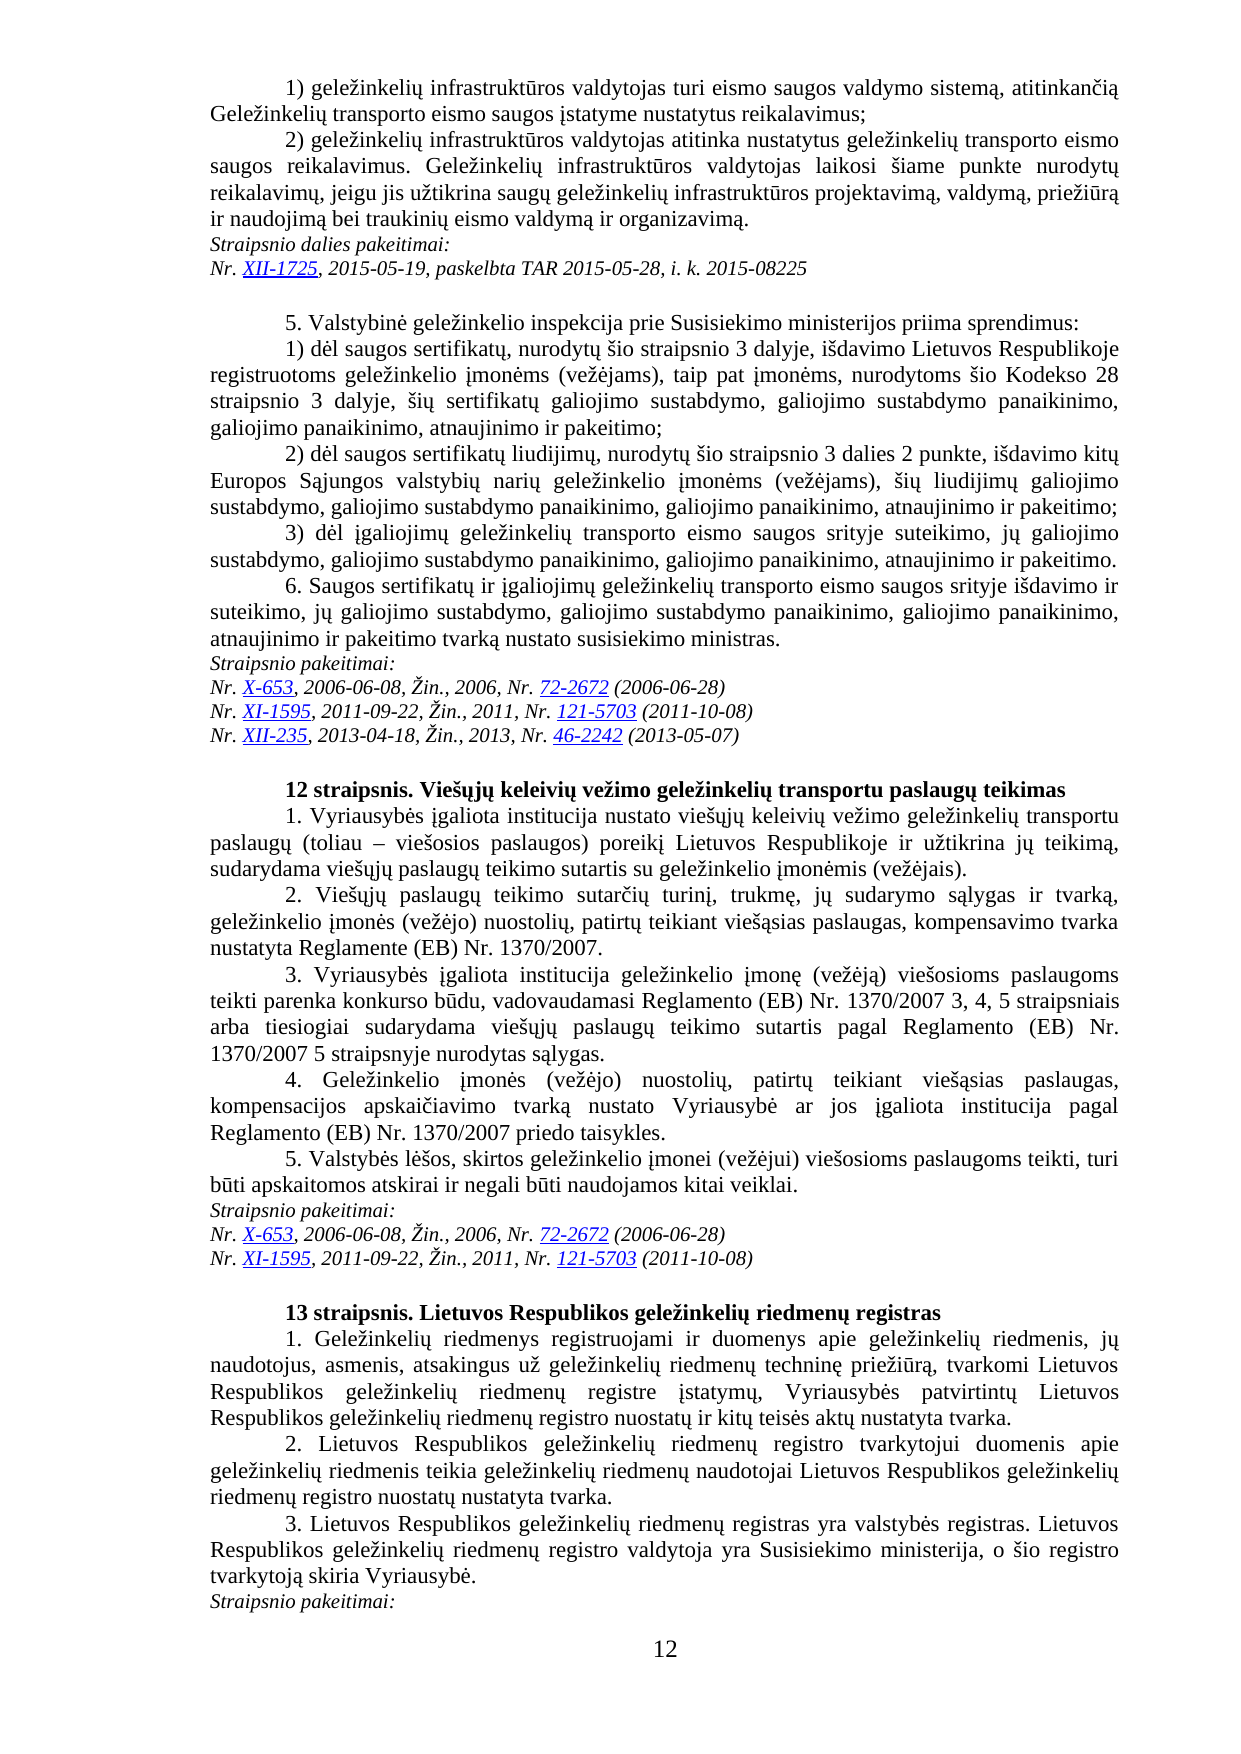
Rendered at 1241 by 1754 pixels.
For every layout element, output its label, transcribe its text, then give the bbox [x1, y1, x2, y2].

text Nr. XI-1595, 2011-09-22, Žin., 2011, Nr. 121-5703 (2011-10-08) [210, 699, 1120, 723]
text 1. Geležinkelių riedmenys registruojami ir duomenys apie geležinkelių riedmenis, jų naudotojus, asmenis, atsakingus už geležinkelių riedmenų techninę priežiūrą, tvarkomi Lietuvos Respublikos geležinkelių riedmenų registre įstatymų, Vyriausybės patvirtintų Lietuvos Respublikos geležinkelių riedmenų registro nuostatų ir kitų teisės aktų nustatyta tvarka. [210, 1325, 1120, 1431]
text Nr. X-653, 2006-06-08, Žin., 2006, Nr. 72-2672 (2006-06-28) [210, 675, 1120, 699]
text 12 straipsnis. Viešųjų keleivių vežimo geležinkelių transportu paslaugų teikimas [210, 776, 1120, 802]
text 2. Lietuvos Respublikos geležinkelių riedmenų registro tvarkytojui duomenis apie geležinkelių riedmenis teikia geležinkelių riedmenų naudotojai Lietuvos Respublikos geležinkelių riedmenų registro nuostatų nustatyta tvarka. [210, 1431, 1120, 1509]
text 13 straipsnis. Lietuvos Respublikos geležinkelių riedmenų registras [210, 1299, 1120, 1325]
text Nr. XII-235, 2013-04-18, Žin., 2013, Nr. 46-2242 (2013-05-07) [210, 723, 1120, 747]
text 6. Saugos sertifikatų ir įgaliojimų geležinkelių transporto eismo saugos srityje išdavimo ir suteikimo, jų galiojimo sustabdymo, galiojimo sustabdymo panaikinimo, galiojimo panaikinimo, atnaujinimo ir pakeitimo tvarką nustato susisiekimo ministras. [210, 572, 1120, 651]
text 1) geležinkelių infrastruktūros valdytojas turi eismo saugos valdymo sistemą, atitinkančią Geležinkelių transporto eismo saugos įstatyme nustatytus reikalavimus; [210, 73, 1120, 126]
text 2) dėl saugos sertifikatų liudijimų, nurodytų šio straipsnio 3 dalies 2 punkte, išdavimo kitų Europos Sąjungos valstybių narių geležinkelio įmonėms (vežėjams), šių liudijimų galiojimo sustabdymo, galiojimo sustabdymo panaikinimo, galiojimo panaikinimo, atnaujinimo ir pakeitimo; [210, 440, 1120, 519]
text Nr. XII-1725, 2015-05-19, paskelbta TAR 2015-05-28, i. k. 2015-08225 [210, 256, 1120, 280]
text Nr. XI-1595, 2011-09-22, Žin., 2011, Nr. 121-5703 (2011-10-08) [210, 1246, 1120, 1270]
text 3) dėl įgaliojimų geležinkelių transporto eismo saugos srityje suteikimo, jų galiojimo sustabdymo, galiojimo sustabdymo panaikinimo, galiojimo panaikinimo, atnaujinimo ir pakeitimo. [210, 519, 1120, 572]
text Straipsnio dalies pakeitimai: [210, 232, 1120, 256]
text 4. Geležinkelio įmonės (vežėjo) nuostolių, patirtų teikiant viešąsias paslaugas, kompensacijos apskaičiavimo tvarką nustato Vyriausybė ar jos įgaliota institucija pagal Reglamento (EB) Nr. 1370/2007 priedo taisykles. [210, 1066, 1120, 1145]
text 3. Lietuvos Respublikos geležinkelių riedmenų registras yra valstybės registras. Lietuvos Respublikos geležinkelių riedmenų registro valdytoja yra Susisiekimo ministerija, o šio registro tvarkytoją skiria Vyriausybė. [210, 1509, 1120, 1589]
text 5. Valstybinė geležinkelio inspekcija prie Susisiekimo ministerijos priima sprendimus: [210, 308, 1120, 335]
text Straipsnio pakeitimai: [210, 1198, 1120, 1222]
text 5. Valstybės lėšos, skirtos geležinkelio įmonei (vežėjui) viešosioms paslaugoms teikti, turi būti apskaitomos atskirai ir negali būti naudojamos kitai veiklai. [210, 1145, 1120, 1198]
text Straipsnio pakeitimai: [210, 651, 1120, 675]
text 3. Vyriausybės įgaliota institucija geležinkelio įmonę (vežėją) viešosioms paslaugoms teikti parenka konkurso būdu, vadovaudamasi Reglamento (EB) Nr. 1370/2007 3, 4, 5 straipsniais arba tiesiogiai sudarydama viešųjų paslaugų teikimo sutartis pagal Reglamento (EB) Nr. 1370/2007 5 straipsnyje nurodytas sąlygas. [210, 961, 1120, 1066]
text 2. Viešųjų paslaugų teikimo sutarčių turinį, trukmę, jų sudarymo sąlygas ir tvarką, geležinkelio įmonės (vežėjo) nuostolių, patirtų teikiant viešąsias paslaugas, kompensavimo tvarka nustatyta Reglamente (EB) Nr. 1370/2007. [210, 882, 1120, 961]
text 1. Vyriausybės įgaliota institucija nustato viešųjų keleivių vežimo geležinkelių transportu paslaugų (toliau – viešosios paslaugos) poreikį Lietuvos Respublikoje ir užtikrina jų teikimą, sudarydama viešųjų paslaugų teikimo sutartis su geležinkelio įmonėmis (vežėjais). [210, 802, 1120, 882]
text Nr. X-653, 2006-06-08, Žin., 2006, Nr. 72-2672 (2006-06-28) [210, 1222, 1120, 1246]
text 1) dėl saugos sertifikatų, nurodytų šio straipsnio 3 dalyje, išdavimo Lietuvos Respublikoje registruotoms geležinkelio įmonėms (vežėjams), taip pat įmonėms, nurodytoms šio Kodekso 28 straipsnio 3 dalyje, šių sertifikatų galiojimo sustabdymo, galiojimo sustabdymo panaikinimo, galiojimo panaikinimo, atnaujinimo ir pakeitimo; [210, 335, 1120, 440]
text Straipsnio pakeitimai: [210, 1589, 1120, 1613]
text 2) geležinkelių infrastruktūros valdytojas atitinka nustatytus geležinkelių transporto eismo saugos reikalavimus. Geležinkelių infrastruktūros valdytojas laikosi šiame punkte nurodytų reikalavimų, jeigu jis užtikrina saugų geležinkelių infrastruktūros projektavimą, valdymą, priežiūrą ir naudojimą bei traukinių eismo valdymą ir organizavimą. [210, 126, 1120, 232]
